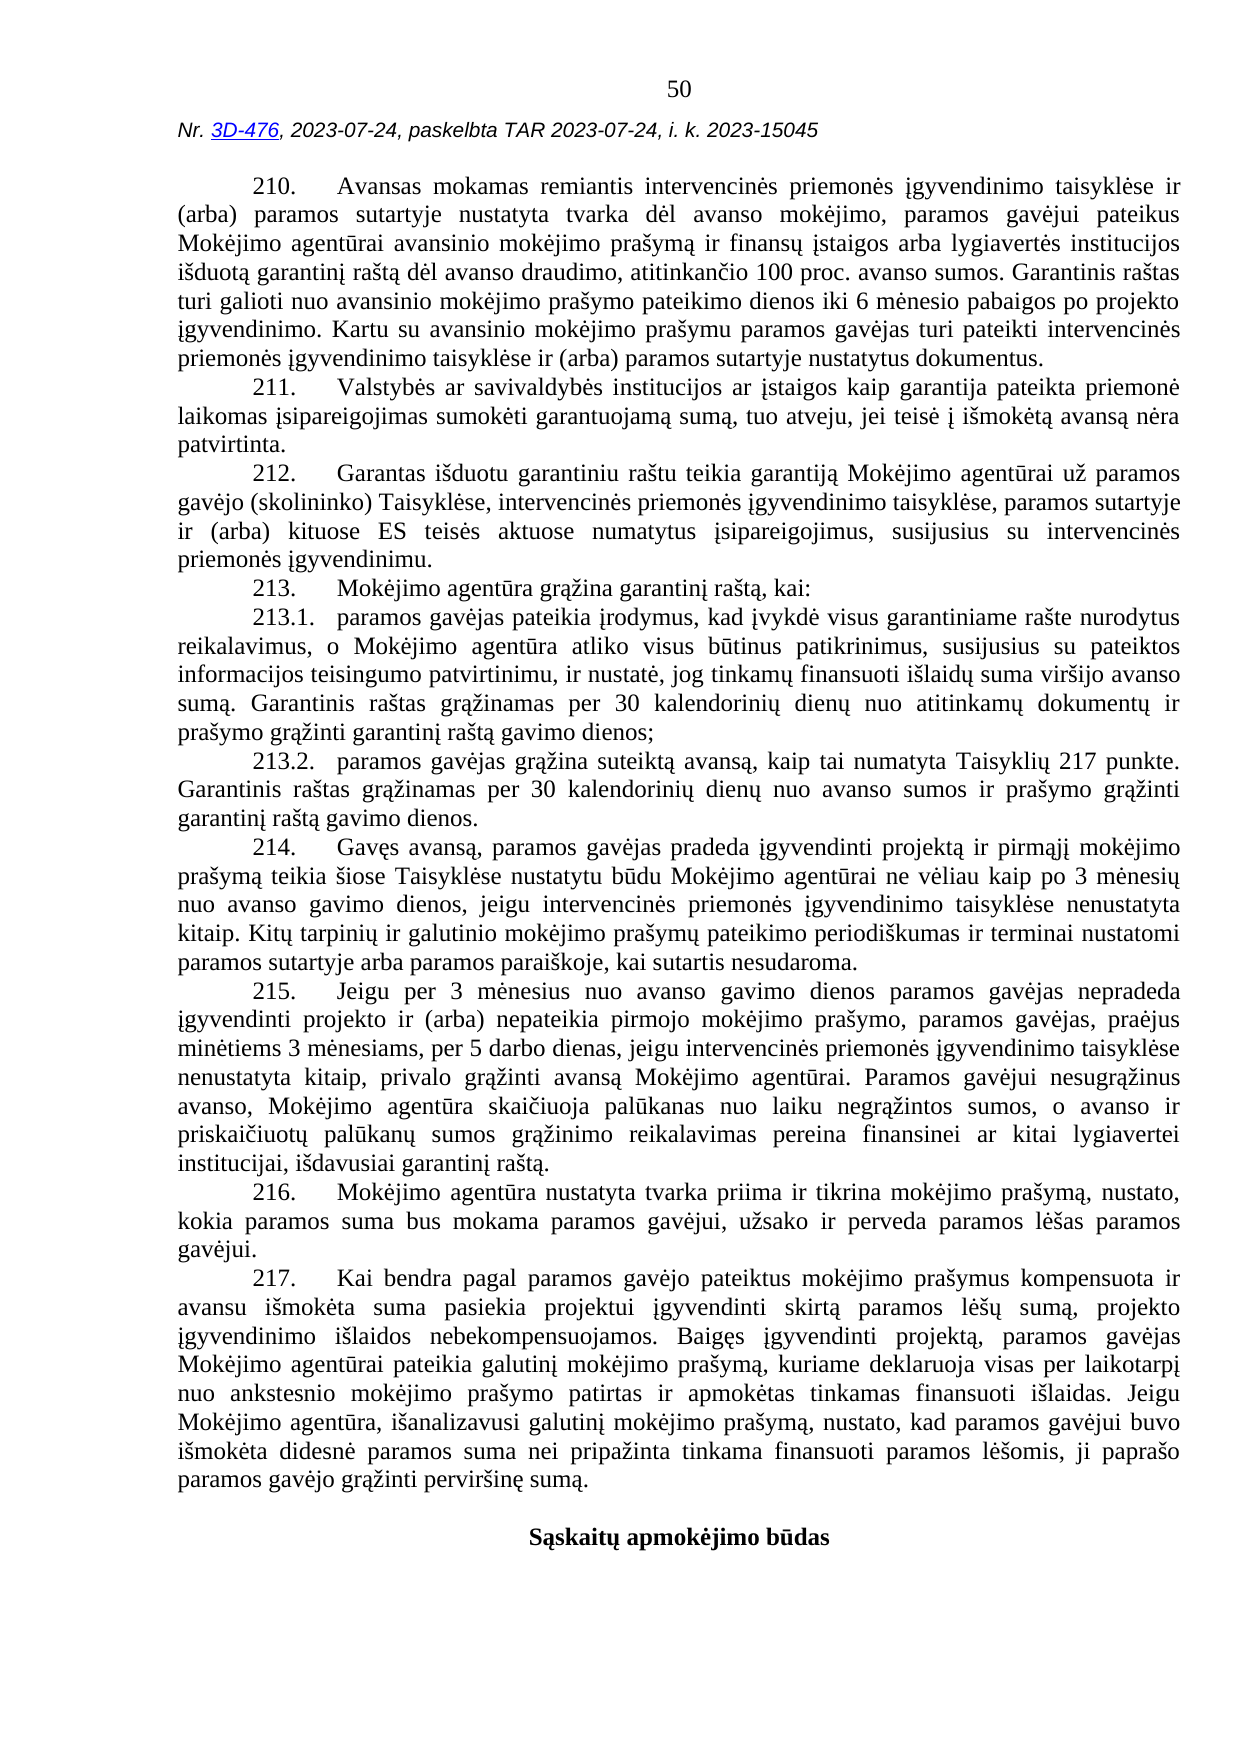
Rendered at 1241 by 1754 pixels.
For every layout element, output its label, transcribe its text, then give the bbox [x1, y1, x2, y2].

text 212. Garantas išduotu garantiniu raštu teikia garantiją Mokėjimo agentūrai už paramos gavėjo (skolininko) Taisyklėse, intervencinės priemonės įgyvendinimo taisyklėse, paramos sutartyje ir (arba) kituose ES teisės aktuose numatytus įsipareigojimus, susijusius su intervencinės priemonės įgyvendinimu. [177, 458, 1181, 573]
text 216. Mokėjimo agentūra nustatyta tvarka priima ir tikrina mokėjimo prašymą, nustato, kokia paramos suma bus mokama paramos gavėjui, užsako ir perveda paramos lėšas paramos gavėjui. [177, 1177, 1181, 1263]
text 211. Valstybės ar savivaldybės institucijos ar įstaigos kaip garantija pateikta priemonė laikomas įsipareigojimas sumokėti garantuojamą sumą, tuo atveju, jei teisė į išmokėtą avansą nėra patvirtinta. [177, 372, 1181, 458]
text 213. Mokėjimo agentūra grąžina garantinį raštą, kai: [177, 573, 1181, 602]
text Nr. 3D-476, 2023-07-24, paskelbta TAR 2023-07-24, i. k. 2023-15045 [177, 118, 1181, 142]
subtitle Sąskaitų apmokėjimo būdas [177, 1522, 1181, 1551]
text 210. Avansas mokamas remiantis intervencinės priemonės įgyvendinimo taisyklėse ir (arba) paramos sutartyje nustatyta tvarka dėl avanso mokėjimo, paramos gavėjui pateikus Mokėjimo agentūrai avansinio mokėjimo prašymą ir finansų įstaigos arba lygiavertės institucijos išduotą garantinį raštą dėl avanso draudimo, atitinkančio 100 proc. avanso sumos. Garantinis raštas turi galioti nuo avansinio mokėjimo prašymo pateikimo dienos iki 6 mėnesio pabaigos po projekto įgyvendinimo. Kartu su avansinio mokėjimo prašymu paramos gavėjas turi pateikti intervencinės priemonės įgyvendinimo taisyklėse ir (arba) paramos sutartyje nustatytus dokumentus. [177, 171, 1181, 372]
text 215. Jeigu per 3 mėnesius nuo avanso gavimo dienos paramos gavėjas nepradeda įgyvendinti projekto ir (arba) nepateikia pirmojo mokėjimo prašymo, paramos gavėjas, praėjus minėtiems 3 mėnesiams, per 5 darbo dienas, jeigu intervencinės priemonės įgyvendinimo taisyklėse nenustatyta kitaip, privalo grąžinti avansą Mokėjimo agentūrai. Paramos gavėjui nesugrąžinus avanso, Mokėjimo agentūra skaičiuoja palūkanas nuo laiku negrąžintos sumos, o avanso ir priskaičiuotų palūkanų sumos grąžinimo reikalavimas pereina finansinei ar kitai lygiavertei institucijai, išdavusiai garantinį raštą. [177, 976, 1181, 1177]
text 213.1. paramos gavėjas pateikia įrodymus, kad įvykdė visus garantiniame rašte nurodytus reikalavimus, o Mokėjimo agentūra atliko visus būtinus patikrinimus, susijusius su pateiktos informacijos teisingumo patvirtinimu, ir nustatė, jog tinkamų finansuoti išlaidų suma viršijo avanso sumą. Garantinis raštas grąžinamas per 30 kalendorinių dienų nuo atitinkamų dokumentų ir prašymo grąžinti garantinį raštą gavimo dienos; [177, 602, 1181, 746]
text 213.2. paramos gavėjas grąžina suteiktą avansą, kaip tai numatyta Taisyklių 217 punkte. Garantinis raštas grąžinamas per 30 kalendorinių dienų nuo avanso sumos ir prašymo grąžinti garantinį raštą gavimo dienos. [177, 746, 1181, 832]
text 217. Kai bendra pagal paramos gavėjo pateiktus mokėjimo prašymus kompensuota ir avansu išmokėta suma pasiekia projektui įgyvendinti skirtą paramos lėšų sumą, projekto įgyvendinimo išlaidos nebekompensuojamos. Baigęs įgyvendinti projektą, paramos gavėjas Mokėjimo agentūrai pateikia galutinį mokėjimo prašymą, kuriame deklaruoja visas per laikotarpį nuo ankstesnio mokėjimo prašymo patirtas ir apmokėtas tinkamas finansuoti išlaidas. Jeigu Mokėjimo agentūra, išanalizavusi galutinį mokėjimo prašymą, nustato, kad paramos gavėjui buvo išmokėta didesnė paramos suma nei pripažinta tinkama finansuoti paramos lėšomis, ji paprašo paramos gavėjo grąžinti perviršinę sumą. [177, 1263, 1181, 1493]
text 214. Gavęs avansą, paramos gavėjas pradeda įgyvendinti projektą ir pirmąjį mokėjimo prašymą teikia šiose Taisyklėse nustatytu būdu Mokėjimo agentūrai ne vėliau kaip po 3 mėnesių nuo avanso gavimo dienos, jeigu intervencinės priemonės įgyvendinimo taisyklėse nenustatyta kitaip. Kitų tarpinių ir galutinio mokėjimo prašymų pateikimo periodiškumas ir terminai nustatomi paramos sutartyje arba paramos paraiškoje, kai sutartis nesudaroma. [177, 832, 1181, 976]
